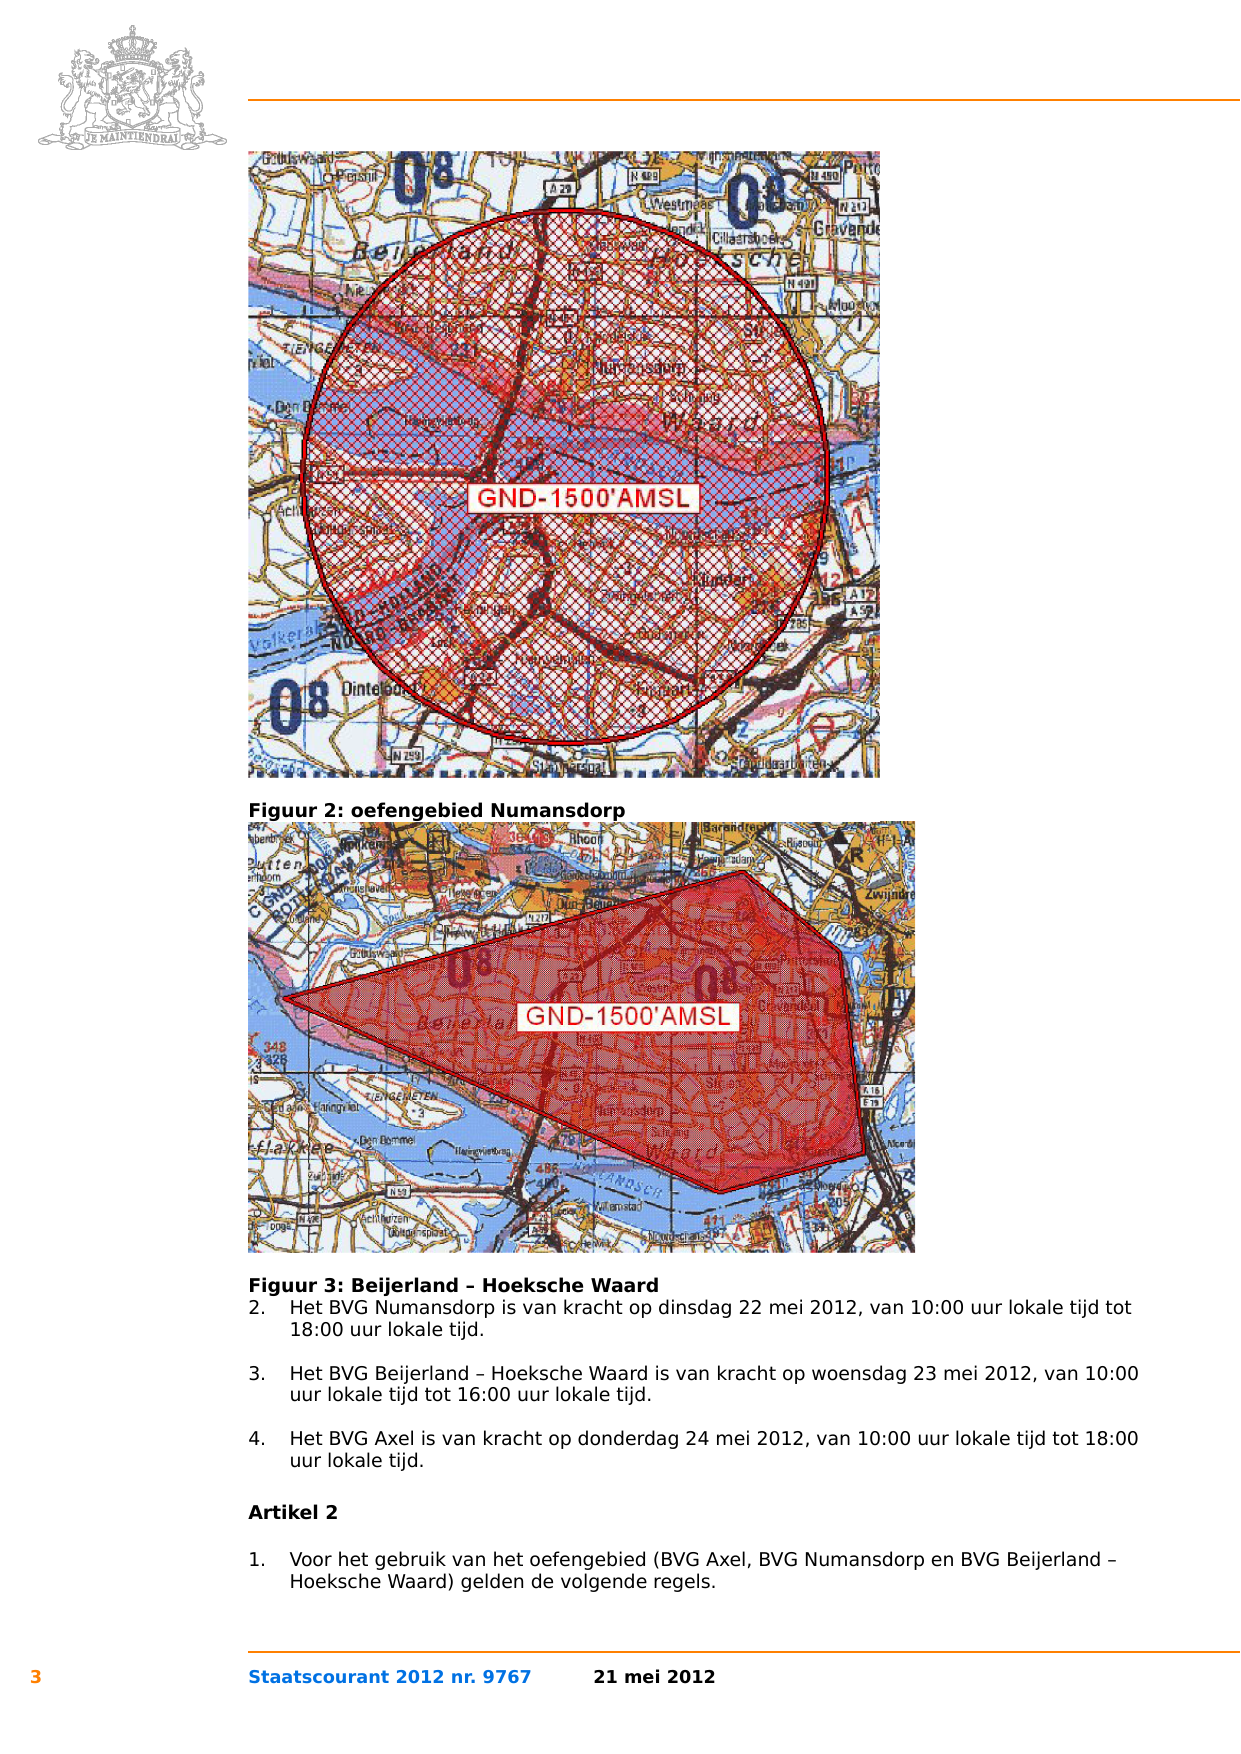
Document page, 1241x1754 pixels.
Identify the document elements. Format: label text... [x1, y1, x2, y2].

text Figuur 3: Beijerland – Hoeksche Waard [248, 1274, 915, 1297]
text Figuur 2: oefengebied Numansdorp [248, 799, 880, 822]
text 1. Voor het gebruik van het oefengebied (BVG Axel, BVG Numansdorp en BVG Beijerland – Hoeksche Waard) gelden de volgende regels. [248, 1549, 1163, 1593]
subtitle Artikel 2 [248, 1502, 1163, 1524]
picture [38, 25, 227, 150]
text 3. Het BVG Beijerland – Hoeksche Waard is van kracht op woensdag 23 mei 2012, van 10:00 uur lokale tijd tot 16:00 uur lokale tijd. [248, 1362, 1163, 1406]
text 4. Het BVG Axel is van kracht op donderdag 24 mei 2012, van 10:00 uur lokale tijd tot 18:00 uur lokale tijd. [248, 1428, 1163, 1472]
picture [248, 151, 880, 778]
text 2. Het BVG Numansdorp is van kracht op dinsdag 22 mei 2012, van 10:00 uur lokale tijd tot 18:00 uur lokale tijd. [248, 1297, 1163, 1341]
picture [248, 821, 916, 1253]
